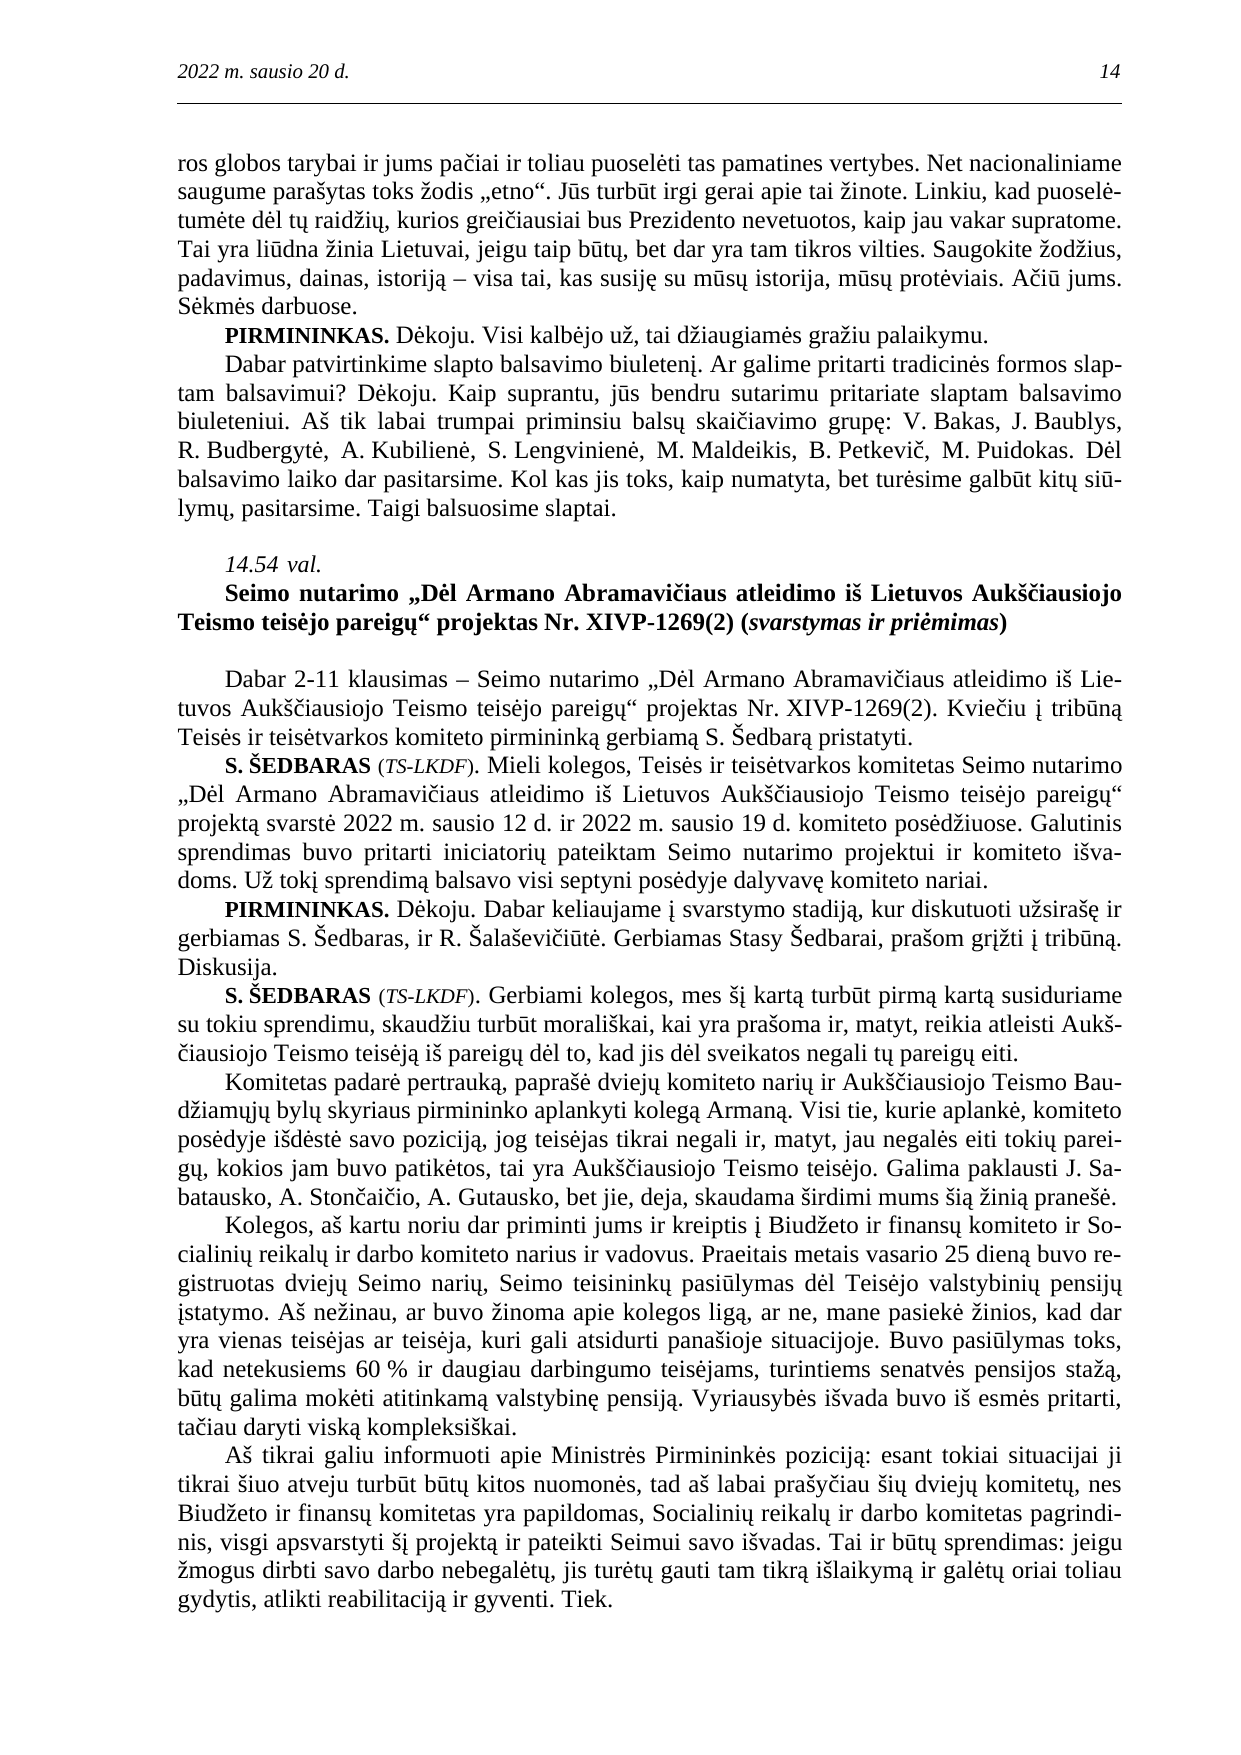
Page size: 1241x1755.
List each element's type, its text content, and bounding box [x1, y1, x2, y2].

text Ko­mi­te­tas pa­da­rė per­trau­ką, pa­pra­šė dvie­jų ko­mi­te­to na­rių ir Aukš­čiau­sio­jo Teis­mo Bau­džia­mų­jų by­lų sky­riaus pir­mi­nin­ko ap­lan­ky­ti ko­le­gą Ar­ma­ną. Vi­si tie, ku­rie ap­lan­kė, ko­mi­te­to po­sė­dy­je iš­dės­tė sa­vo po­zi­ci­ją, jog tei­sė­jas tik­rai ne­ga­li ir, ma­tyt, jau ne­ga­lės ei­ti to­kių pa­rei­gų, ko­kios jam bu­vo pa­ti­kė­tos, tai yra Aukš­čiau­sio­jo Teis­mo tei­sė­jo. Ga­li­ma pa­klaus­ti J. Sa­ba­taus­ko, A. Ston­čai­čio, A. Gu­taus­ko, bet jie, de­ja, skau­da­ma šir­di­mi mums šią ži­nią pra­ne­šė. [177, 1067, 1122, 1210]
text Ko­le­gos, aš kar­tu no­riu dar pri­min­ti jums ir kreip­tis į Biu­dže­to ir fi­nan­sų ko­mi­te­to ir So­cia­li­nių rei­ka­lų ir dar­bo ko­mi­te­to na­rius ir va­do­vus. Pra­ei­tais me­tais va­sa­rio 25 die­ną bu­vo re­gist­ruo­tas dvie­jų Sei­mo na­rių, Sei­mo tei­si­nin­kų pa­siū­ly­mas dėl Tei­sė­jo vals­ty­bi­nių pen­si­jų įsta­ty­mo. Aš ne­ži­nau, ar bu­vo ži­no­ma apie ko­le­gos li­gą, ar ne, ma­ne pa­sie­kė ži­nios, kad dar yra vie­nas tei­sė­jas ar tei­sė­ja, ku­ri ga­li at­si­dur­ti pa­na­šio­je si­tu­a­ci­jo­je. Bu­vo pa­siū­ly­mas toks, kad ne­te­ku­siems 60 % ir dau­giau dar­bin­gu­mo tei­sė­jams, tu­rin­tiems se­nat­vės pen­si­jos sta­žą, bū­tų ga­li­ma mo­kė­ti ati­tin­ka­mą vals­ty­bi­nę pen­si­ją. Vy­riau­sy­bės iš­va­da bu­vo iš es­mės pri­tar­ti, ta­čiau da­ry­ti vis­ką kom­plek­siš­kai. [177, 1210, 1122, 1440]
text S. ŠEDBARAS (TS-LKDF). Ger­bia­mi ko­le­gos, mes šį kar­tą tur­būt pir­mą kar­tą su­si­du­ria­me su to­kiu spren­di­mu, skau­džiu tur­būt mo­ra­liš­kai, kai yra pra­šo­ma ir, ma­tyt, rei­kia at­leis­ti Aukš­čiau­sio­jo Teis­mo tei­sė­ją iš pa­rei­gų dėl to, kad jis dėl svei­ka­tos ne­ga­li tų pa­rei­gų ei­ti. [177, 980, 1122, 1067]
text Sei­mo nu­ta­ri­mo „Dėl Ar­ma­no Ab­ra­ma­vi­čiaus at­lei­di­mo iš Lie­tu­vos Aukš­čiau­sio­jo Teis­mo tei­sė­jo pa­rei­gų“ pro­jek­tas Nr. XIVP-1269(2) (svars­ty­mas ir pri­ėmi­mas) [177, 578, 1122, 635]
text Da­bar 2-11 klau­si­mas – Sei­mo nu­ta­ri­mo „Dėl Ar­ma­no Ab­ra­ma­vi­čiaus at­lei­di­mo iš Lie­tuvos Aukš­čiau­sio­jo Teis­mo tei­sė­jo pa­rei­gų“ pro­jek­tas Nr. XIVP-1269(2). Kvie­čiu į tri­bū­ną Tei­sės ir tei­sėt­var­kos ko­mi­te­to pir­mi­nin­ką ger­bia­mą S. Šed­ba­rą pri­sta­ty­ti. [177, 664, 1122, 750]
text 14.54 val. [224, 550, 1122, 578]
text PIRMININKAS. Dė­ko­ju. Vi­si kal­bė­jo už, tai džiau­gia­mės gra­žiu pa­lai­ky­mu. [177, 320, 1122, 349]
text Aš tik­rai ga­liu in­for­muo­ti apie Mi­nist­rės Pir­mi­nin­kės po­zi­ci­ją: esant to­kiai si­tu­a­ci­jai ji tik­rai šiuo at­ve­ju tur­būt bū­tų ki­tos nuo­mo­nės, tad aš la­bai pra­šy­čiau šių dvie­jų ko­mi­te­tų, nes Biu­dže­to ir fi­nan­sų ko­mi­te­tas yra pa­pil­do­mas, So­cia­li­nių rei­ka­lų ir dar­bo ko­mi­te­tas pa­grin­di­nis, vis­gi ap­svars­ty­ti šį pro­jek­tą ir pa­teik­ti Sei­mui sa­vo iš­va­das. Tai ir bū­tų spren­di­mas: jei­gu žmo­gus dirb­ti sa­vo dar­bo ne­be­ga­lė­tų, jis tu­rė­tų gau­ti tam tik­rą iš­lai­ky­mą ir ga­lė­tų oriai to­liau gy­dy­tis, at­lik­ti re­a­bi­li­ta­ci­ją ir gy­ven­ti. Tiek. [177, 1440, 1122, 1613]
text S. ŠEDBARAS (TS-LKDF). Mie­li ko­le­gos, Tei­sės ir tei­sėt­var­kos ko­mi­te­tas Sei­mo nu­ta­ri­mo „Dėl Ar­ma­no Ab­ra­ma­vi­čiaus at­lei­di­mo iš Lie­tu­vos Aukš­čiau­sio­jo Teis­mo tei­sė­jo pa­rei­gų“ pro­jek­tą svars­tė 2022 m. sau­sio 12 d. ir 2022 m. sau­sio 19 d. ko­mi­te­to po­sė­džiuo­se. Ga­lu­ti­nis spren­di­mas bu­vo pri­tar­ti ini­cia­to­rių pa­teik­tam Sei­mo nu­ta­ri­mo pro­jek­tui ir ko­mi­te­to iš­va­doms. Už to­kį spren­di­mą bal­sa­vo vi­si septyni po­sė­dy­je da­ly­va­vę ko­mi­te­to na­riai. [177, 750, 1122, 894]
text Da­bar pa­tvir­tin­ki­me slap­to bal­sa­vi­mo biu­le­te­nį. Ar ga­li­me pri­tar­ti tra­di­ci­nės for­mos slap­tam bal­sa­vi­mui? Dė­ko­ju. Kaip su­pran­tu, jūs ben­dru su­ta­ri­mu pri­ta­ria­te slap­tam bal­sa­vi­mo biu­le­te­niui. Aš tik la­bai trum­pai pri­min­siu bal­sų skai­čia­vi­mo gru­pę: V. Ba­kas, J. Baub­lys, R. Bu­d­ber­gy­tė, A. Ku­bi­lie­nė, S. Leng­vi­nie­nė, M. Mal­dei­kis, B. Pet­ke­vič, M. Pui­do­kas. Dėl bal­sa­vi­mo lai­ko dar pa­si­tar­si­me. Kol kas jis toks, kaip nu­ma­ty­ta, bet tu­rė­si­me gal­būt ki­tų siū­ly­mų, pa­si­tar­si­me. Tai­gi bal­suo­si­me slap­tai. [177, 349, 1122, 521]
text PIRMININKAS. Dė­ko­ju. Da­bar ke­liau­ja­me į svars­ty­mo sta­di­ją, kur dis­ku­tuo­ti už­si­ra­šę ir ger­bia­mas S. Šed­ba­ras, ir R. Ša­la­še­vi­čiū­tė. Ger­bia­mas Sta­sy Šed­ba­rai, pra­šom grįž­ti į tri­bū­ną. Dis­ku­si­ja. [177, 894, 1122, 980]
text ros glo­bos ta­ry­bai ir jums pa­čiai ir to­liau puo­se­lė­ti tas pa­ma­ti­nes ver­ty­bes. Net na­cio­na­li­nia­me sau­gu­me pa­ra­šy­tas toks žo­dis „et­no“. Jūs tur­būt ir­gi ge­rai apie tai ži­no­te. Lin­kiu, kad puo­se­lė­tu­mė­te dėl tų rai­džių, ku­rios grei­čiau­siai bus Pre­zi­den­to ne­ve­tuo­tos, kaip jau va­kar su­pra­to­me. Tai yra liūd­na ži­nia Lie­tu­vai, jei­gu taip bū­tų, bet dar yra tam tik­ros vil­ties. Sau­go­ki­te žo­džius, pa­da­vi­mus, dai­nas, is­to­ri­ją – vi­sa tai, kas susiję su mū­sų is­to­ri­ja, mū­sų pro­tė­viais. Ačiū jums. Sėk­mės dar­buo­se. [177, 148, 1122, 320]
